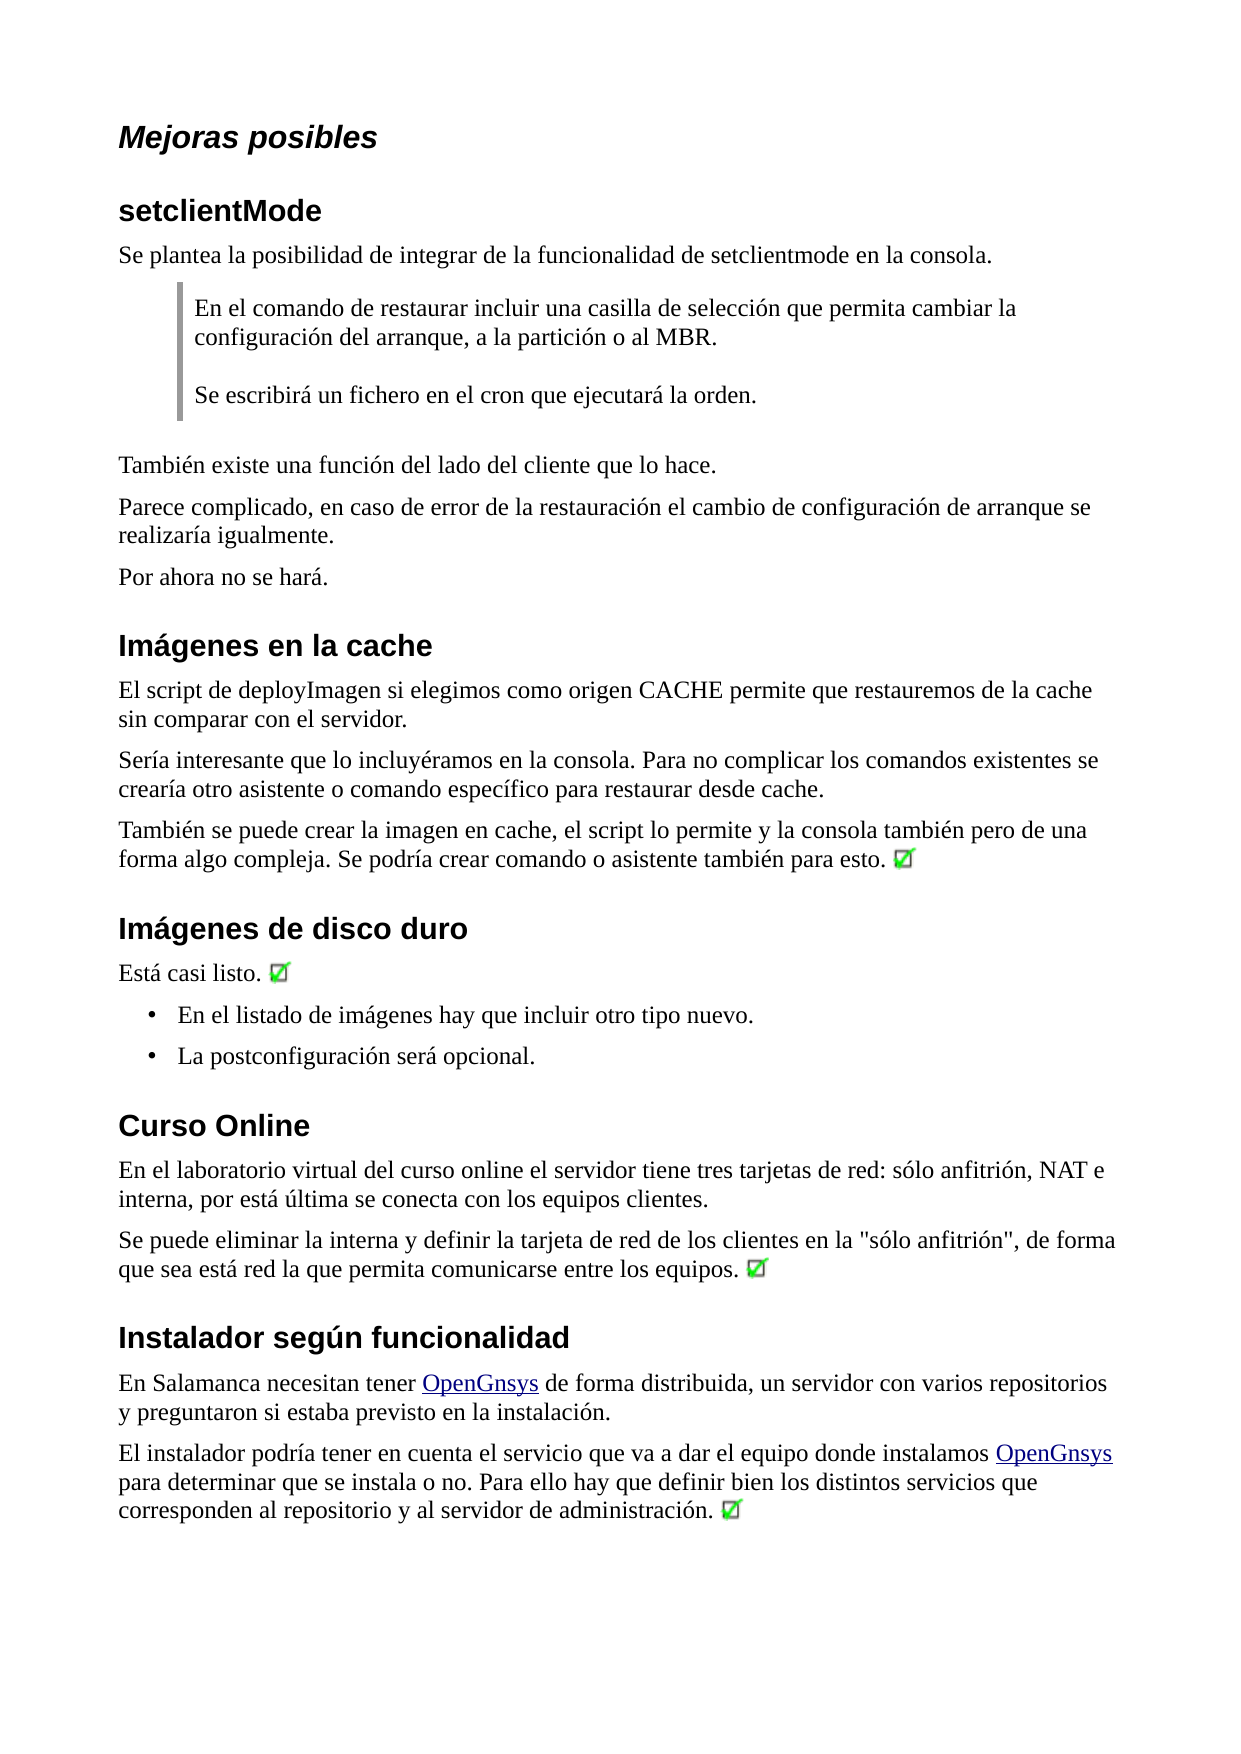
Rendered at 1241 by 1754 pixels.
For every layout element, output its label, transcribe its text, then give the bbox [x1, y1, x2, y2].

text También se puede crear la imagen en cache, el script lo permite y la consola también pero de una forma algo compleja. Se podría crear comando o asistente también para esto. [118, 816, 1122, 873]
text Sería interesante que lo incluyéramos en la consola. Para no complicar los comandos existentes se crearía otro asistente o comando específico para restaurar desde cache. [118, 746, 1122, 803]
text Se puede eliminar la interna y definir la tarjeta de red de los clientes en la "sólo anfitrión", de forma que sea está red la que permita comunicarse entre los equipos. [118, 1225, 1122, 1282]
text Por ahora no se hará. [118, 562, 1122, 590]
subtitle Instalador según funcionalidad [118, 1320, 1122, 1355]
text En el comando de restaurar incluir una casilla de selección que permita cambiar la configuración del arranque, a la partición o al MBR. [183, 282, 1063, 351]
text El instalador podría tener en cuenta el servicio que va a dar el equipo donde instalamos OpenGnsys para determinar que se instala o no. Para ello hay que definir bien los distintos servicios que corresponden al repositorio y al servidor de administración. [118, 1438, 1122, 1524]
subtitle setclientMode [118, 192, 1122, 228]
text En Salamanca necesitan tener OpenGnsys de forma distribuida, un servidor con varios repositorios y preguntaron si estaba previsto en la instalación. [118, 1368, 1122, 1425]
list En el listado de imágenes hay que incluir otro tipo nuevo. [148, 1000, 1122, 1028]
subtitle Mejoras posibles [118, 118, 1122, 155]
text Está casi listo. [118, 958, 1122, 987]
list La postconfiguración será opcional. [148, 1041, 1122, 1070]
text También existe una función del lado del cliente que lo hace. [118, 450, 1122, 479]
text Parece complicado, en caso de error de la restauración el cambio de configuración de arranque se realizaría igualmente. [118, 492, 1122, 549]
subtitle Curso Online [118, 1107, 1122, 1142]
text Se plantea la posibilidad de integrar de la funcionalidad de setclientmode en la consola. [118, 240, 1122, 269]
subtitle Imágenes de disco duro [118, 911, 1122, 946]
subtitle Imágenes en la cache [118, 628, 1122, 663]
text El script de deployImagen si elegimos como origen CACHE permite que restauremos de la cache sin comparar con el servidor. [118, 676, 1122, 733]
text En el laboratorio virtual del curso online el servidor tiene tres tarjetas de red: sólo anfitrión, NAT e interna, por está última se conecta con los equipos clientes. [118, 1155, 1122, 1212]
text Se escribirá un fichero en el cron que ejecutará la orden. [183, 368, 1063, 421]
